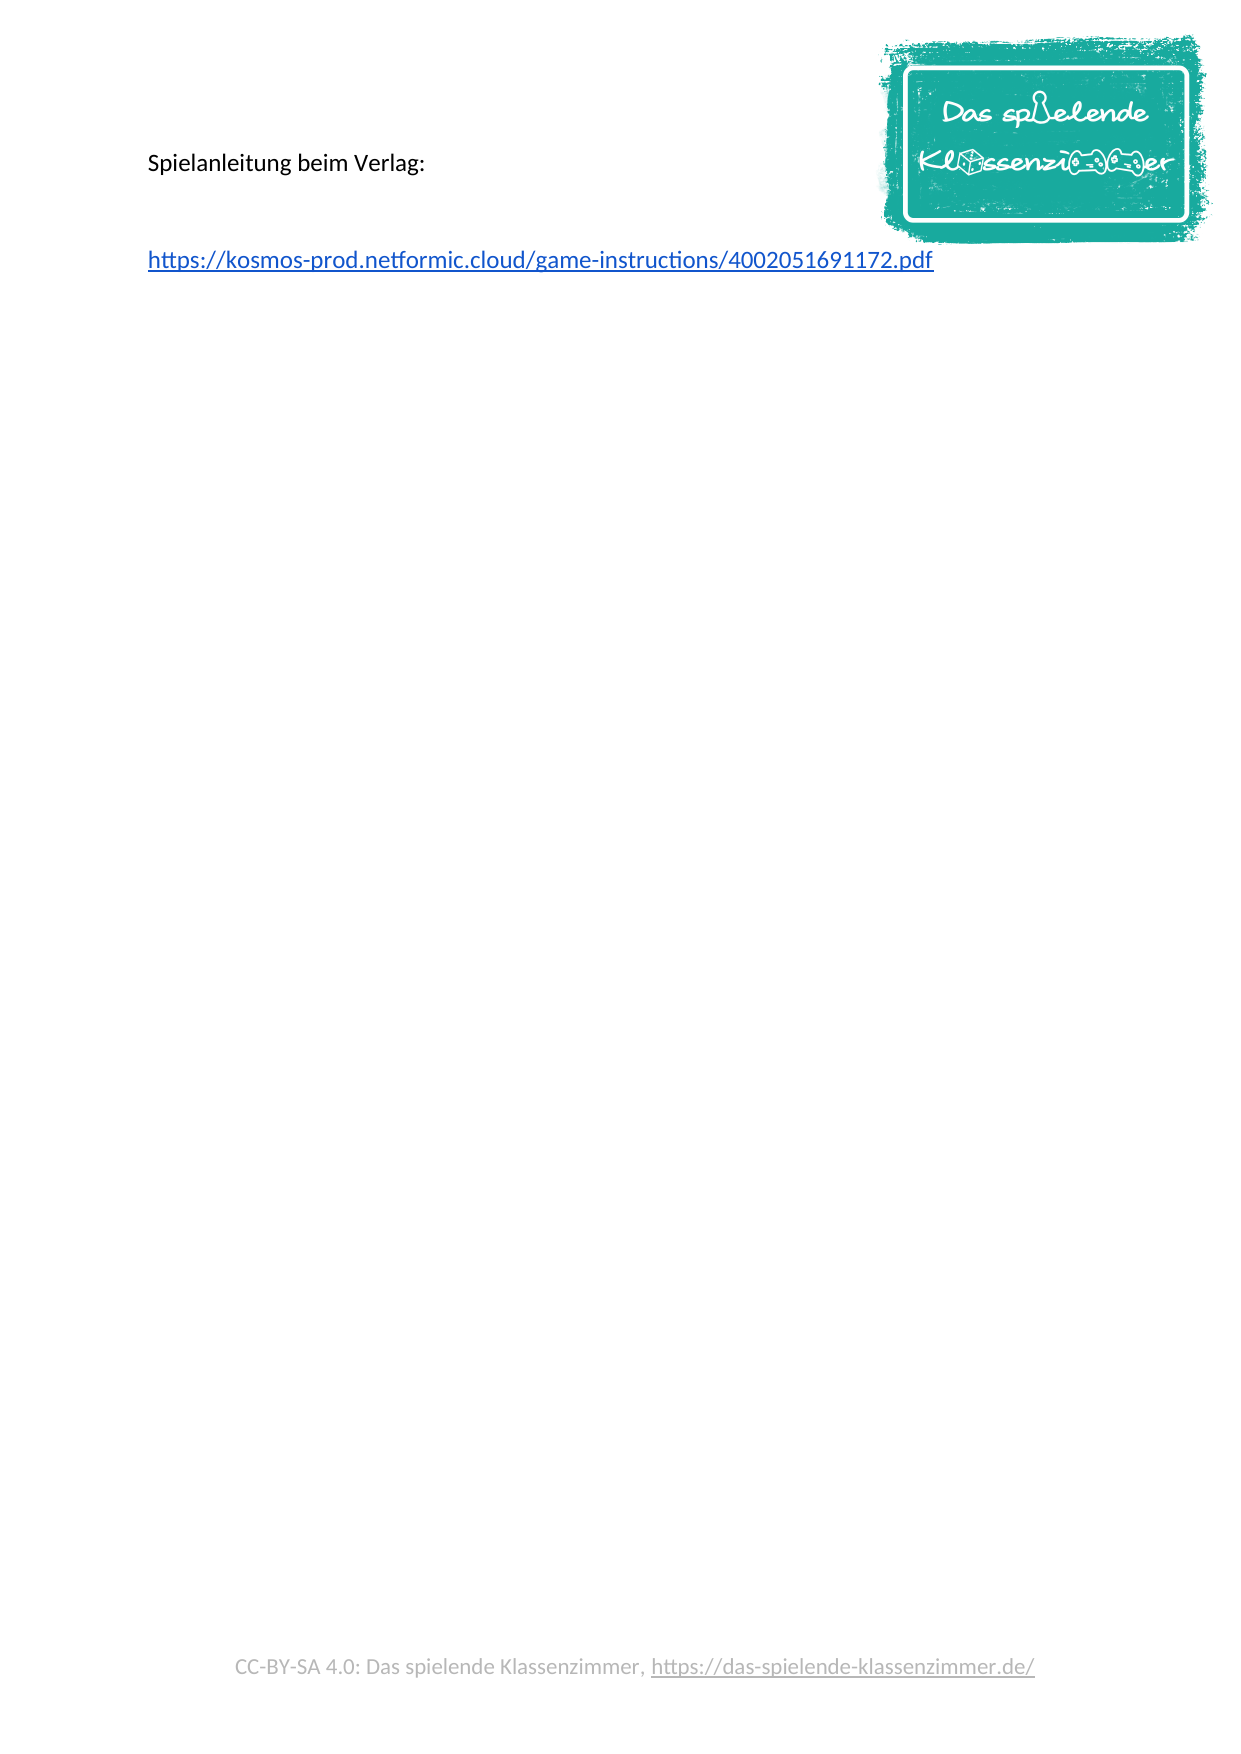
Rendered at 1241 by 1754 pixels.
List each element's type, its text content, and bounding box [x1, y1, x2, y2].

picture [875, 31, 1217, 245]
text Spielanleitung beim Verlag: https://kosmos-prod.netformic.cloud/game-instructions/4002051691172.pdf [148, 148, 1093, 275]
